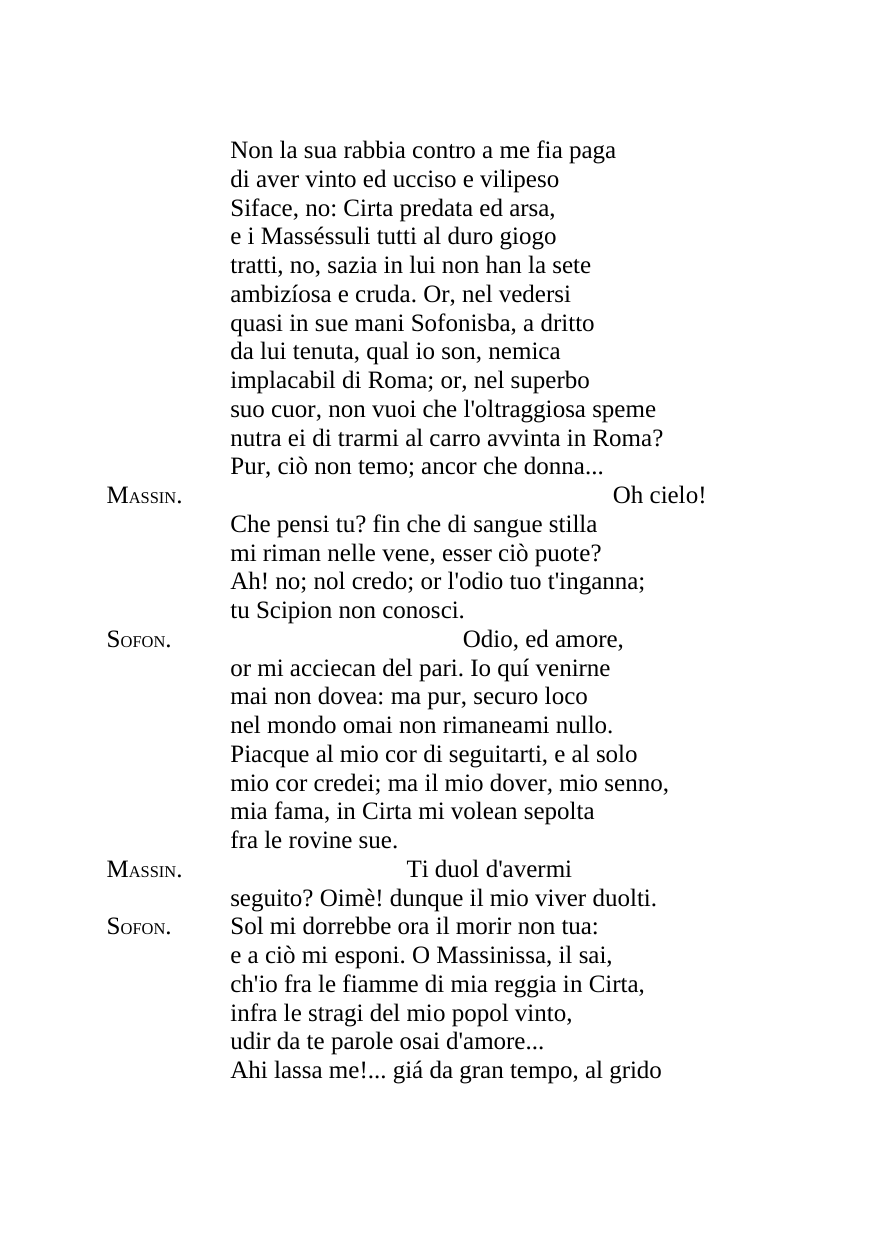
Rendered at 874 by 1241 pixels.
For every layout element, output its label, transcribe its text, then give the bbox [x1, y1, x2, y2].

table_cell Odio, ed amore, or mi acciecan del pari. Io quí venirne mai non dovea: ma pur, securo loco nel mondo omai non rimaneami nullo. Piacque al mio cor di seguitarti, e al solo mio cor credei; ma il mio dover, mio senno, mia fama, in Cirta mi volean sepolta fra le rovine sue. [219, 624, 866, 854]
table_cell Massin. [95, 854, 219, 911]
table_cell Oh cielo! Che pensi tu? fin che di sangue stilla mi riman nelle vene, esser ciò puote? Ah! no; nol credo; or l'odio tuo t'inganna; tu Scipion non conosci. [219, 480, 866, 624]
table_cell Sofon. [95, 911, 219, 1084]
table_cell [95, 135, 219, 480]
table_cell Non la sua rabbia contro a me fia paga di aver vinto ed ucciso e vilipeso Siface, no: Cirta predata ed arsa, e i Masséssuli tutti al duro giogo tratti, no, sazia in lui non han la sete ambizíosa e cruda. Or, nel vedersi quasi in sue mani Sofonisba, a dritto da lui tenuta, qual io son, nemica implacabil di Roma; or, nel superbo suo cuor, non vuoi che l'oltraggiosa speme nutra ei di trarmi al carro avvinta in Roma? Pur, ciò non temo; ancor che donna... [219, 135, 866, 480]
table_cell Massin. [95, 480, 219, 624]
table_cell Sofon. [95, 624, 219, 854]
table_cell Sol mi dorrebbe ora il morir non tua: e a ciò mi esponi. O Massinissa, il sai, ch'io fra le fiamme di mia reggia in Cirta, infra le stragi del mio popol vinto, udir da te parole osai d'amore... Ahi lassa me!... giá da gran tempo, al grido [219, 911, 866, 1084]
table_cell Ti duol d'avermi seguito? Oimè! dunque il mio viver duolti. [219, 854, 866, 911]
